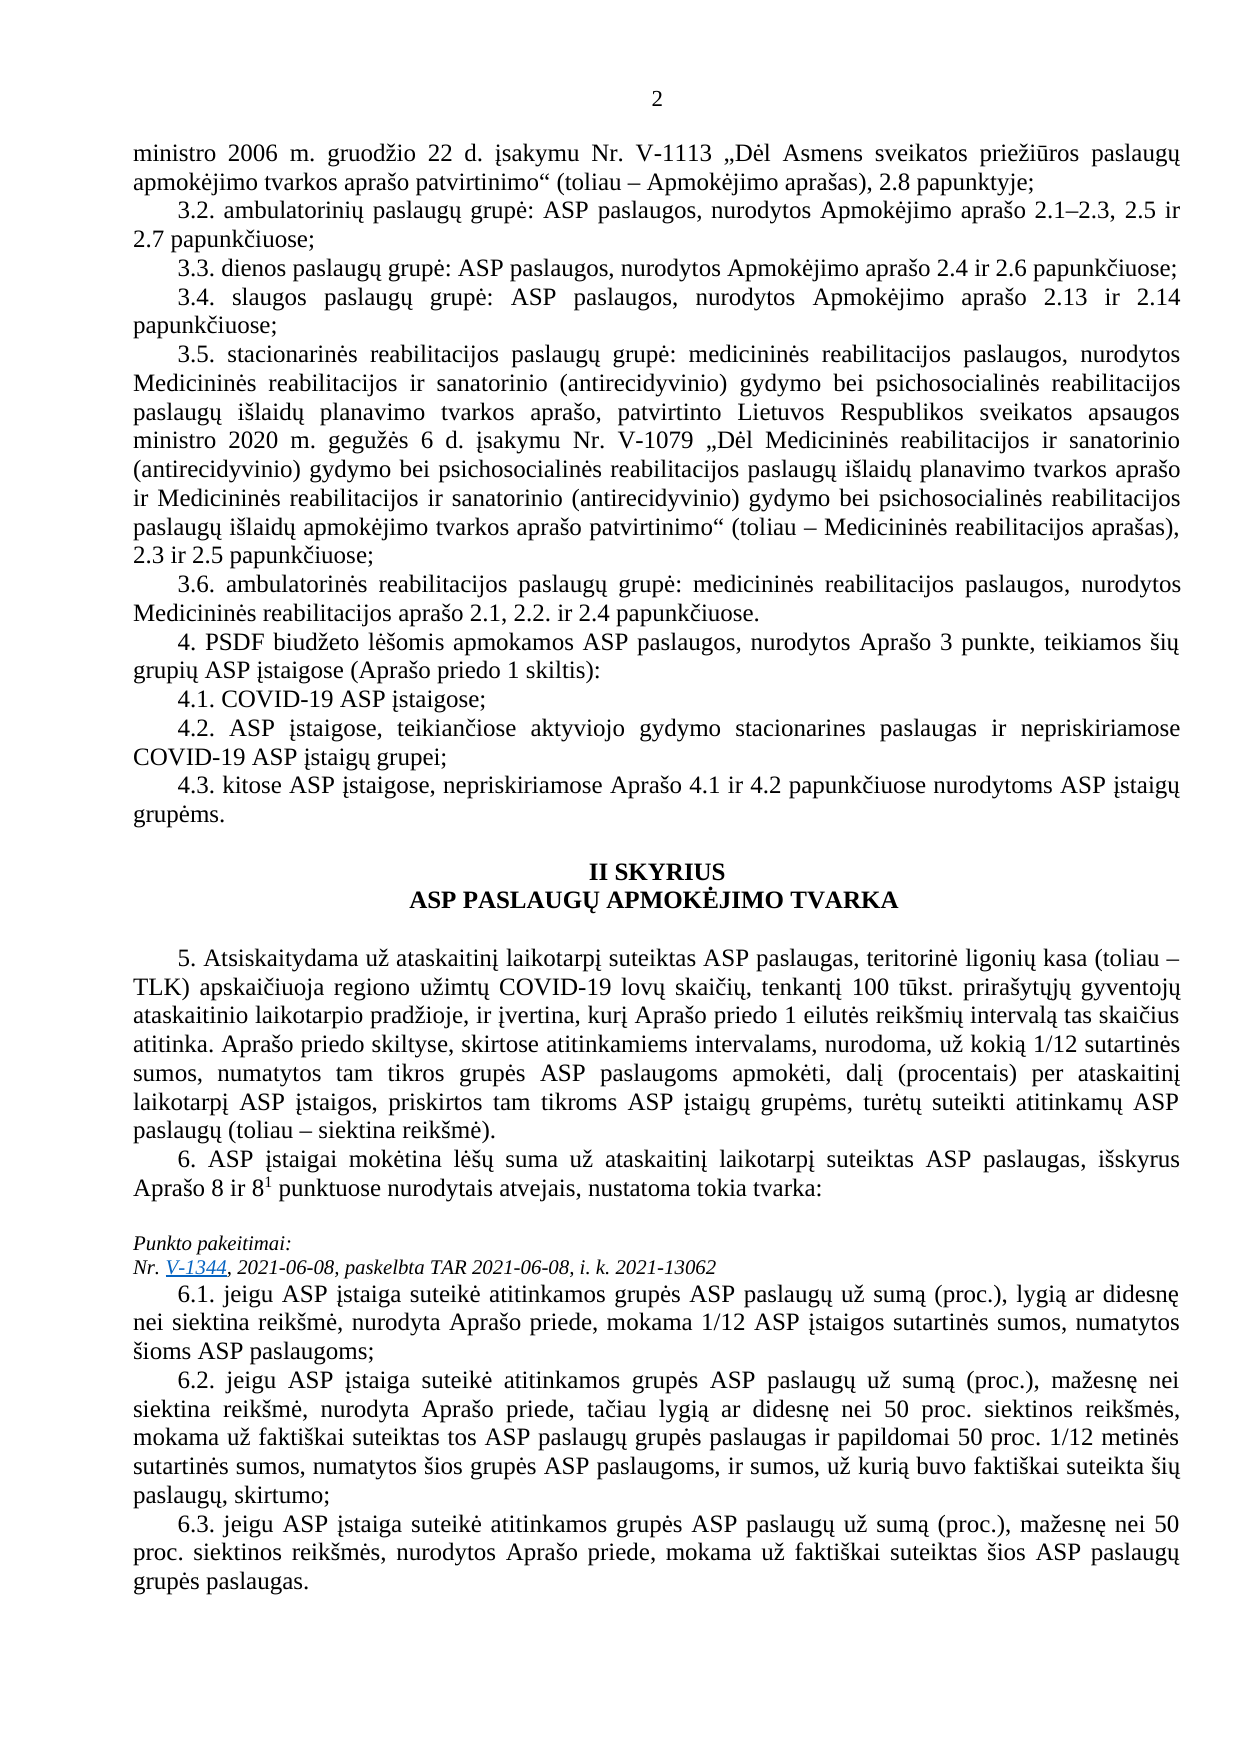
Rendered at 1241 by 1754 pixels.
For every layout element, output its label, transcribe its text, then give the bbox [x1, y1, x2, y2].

text 3.6. ambulatorinės reabilitacijos paslaugų grupė: medicininės reabilitacijos paslaugos, nurodytos Medicininės reabilitacijos aprašo 2.1, 2.2. ir 2.4 papunkčiuose. [133, 569, 1181, 627]
text 3.3. dienos paslaugų grupė: ASP paslaugos, nurodytos Apmokėjimo aprašo 2.4 ir 2.6 papunkčiuose; [133, 253, 1181, 282]
text 6. ASP įstaigai mokėtina lėšų suma už ataskaitinį laikotarpį suteiktas ASP paslaugas, išskyrus Aprašo 8 ir 81 punktuose nurodytais atvejais, nustatoma tokia tvarka: [133, 1144, 1181, 1202]
text ASP paslaugų apmokėjimO TVARKA [133, 886, 1181, 914]
text Nr. V-1344, 2021-06-08, paskelbta TAR 2021-06-08, i. k. 2021-13062 [133, 1255, 1181, 1279]
text 4.1. COVID-19 ASP įstaigose; [133, 684, 1181, 713]
text 6.2. jeigu ASP įstaiga suteikė atitinkamos grupės ASP paslaugų už sumą (proc.), mažesnę nei siektina reikšmė, nurodyta Aprašo priede, tačiau lygią ar didesnę nei 50 proc. siektinos reikšmės, mokama už faktiškai suteiktas tos ASP paslaugų grupės paslaugas ir papildomai 50 proc. 1/12 metinės sutartinės sumos, numatytos šios grupės ASP paslaugoms, ir sumos, už kurią buvo faktiškai suteikta šių paslaugų, skirtumo; [133, 1365, 1181, 1509]
text 6.3. jeigu ASP įstaiga suteikė atitinkamos grupės ASP paslaugų už sumą (proc.), mažesnę nei 50 proc. siektinos reikšmės, nurodytos Aprašo priede, mokama už faktiškai suteiktas šios ASP paslaugų grupės paslaugas. [133, 1509, 1181, 1595]
text 4. PSDF biudžeto lėšomis apmokamos ASP paslaugos, nurodytos Aprašo 3 punkte, teikiamos šių grupių ASP įstaigose (Aprašo priedo 1 skiltis): [133, 627, 1181, 684]
text II SKYRIUS [133, 857, 1181, 886]
text 4.3. kitose ASP įstaigose, nepriskiriamose Aprašo 4.1 ir 4.2 papunkčiuose nurodytoms ASP įstaigų grupėms. [133, 771, 1181, 828]
text 3.5. stacionarinės reabilitacijos paslaugų grupė: medicininės reabilitacijos paslaugos, nurodytos Medicininės reabilitacijos ir sanatorinio (antirecidyvinio) gydymo bei psichosocialinės reabilitacijos paslaugų išlaidų planavimo tvarkos aprašo, patvirtinto Lietuvos Respublikos sveikatos apsaugos ministro 2020 m. gegužės 6 d. įsakymu Nr. V-1079 „Dėl Medicininės reabilitacijos ir sanatorinio (antirecidyvinio) gydymo bei psichosocialinės reabilitacijos paslaugų išlaidų planavimo tvarkos aprašo ir Medicininės reabilitacijos ir sanatorinio (antirecidyvinio) gydymo bei psichosocialinės reabilitacijos paslaugų išlaidų apmokėjimo tvarkos aprašo patvirtinimo“ (toliau – Medicininės reabilitacijos aprašas), 2.3 ir 2.5 papunkčiuose; [133, 339, 1181, 569]
text 5. Atsiskaitydama už ataskaitinį laikotarpį suteiktas ASP paslaugas, teritorinė ligonių kasa (toliau – TLK) apskaičiuoja regiono užimtų COVID-19 lovų skaičių, tenkantį 100 tūkst. prirašytųjų gyventojų ataskaitinio laikotarpio pradžioje, ir įvertina, kurį Aprašo priedo 1 eilutės reikšmių intervalą tas skaičius atitinka. Aprašo priedo skiltyse, skirtose atitinkamiems intervalams, nurodoma, už kokią 1/12 sutartinės sumos, numatytos tam tikros grupės ASP paslaugoms apmokėti, dalį (procentais) per ataskaitinį laikotarpį ASP įstaigos, priskirtos tam tikroms ASP įstaigų grupėms, turėtų suteikti atitinkamų ASP paslaugų (toliau – siektina reikšmė). [133, 943, 1181, 1144]
text Punkto pakeitimai: [133, 1231, 1181, 1255]
text 3.2. ambulatorinių paslaugų grupė: ASP paslaugos, nurodytos Apmokėjimo aprašo 2.1–2.3, 2.5 ir 2.7 papunkčiuose; [133, 196, 1181, 253]
text 4.2. ASP įstaigose, teikiančiose aktyviojo gydymo stacionarines paslaugas ir nepriskiriamose COVID-19 ASP įstaigų grupei; [133, 713, 1181, 771]
text ministro 2006 m. gruodžio 22 d. įsakymu Nr. V-1113 „Dėl Asmens sveikatos priežiūros paslaugų apmokėjimo tvarkos aprašo patvirtinimo“ (toliau – Apmokėjimo aprašas), 2.8 papunktyje; [133, 138, 1181, 196]
text 3.4. slaugos paslaugų grupė: ASP paslaugos, nurodytos Apmokėjimo aprašo 2.13 ir 2.14 papunkčiuose; [133, 282, 1181, 339]
text 6.1. jeigu ASP įstaiga suteikė atitinkamos grupės ASP paslaugų už sumą (proc.), lygią ar didesnę nei siektina reikšmė, nurodyta Aprašo priede, mokama 1/12 ASP įstaigos sutartinės sumos, numatytos šioms ASP paslaugoms; [133, 1279, 1181, 1365]
